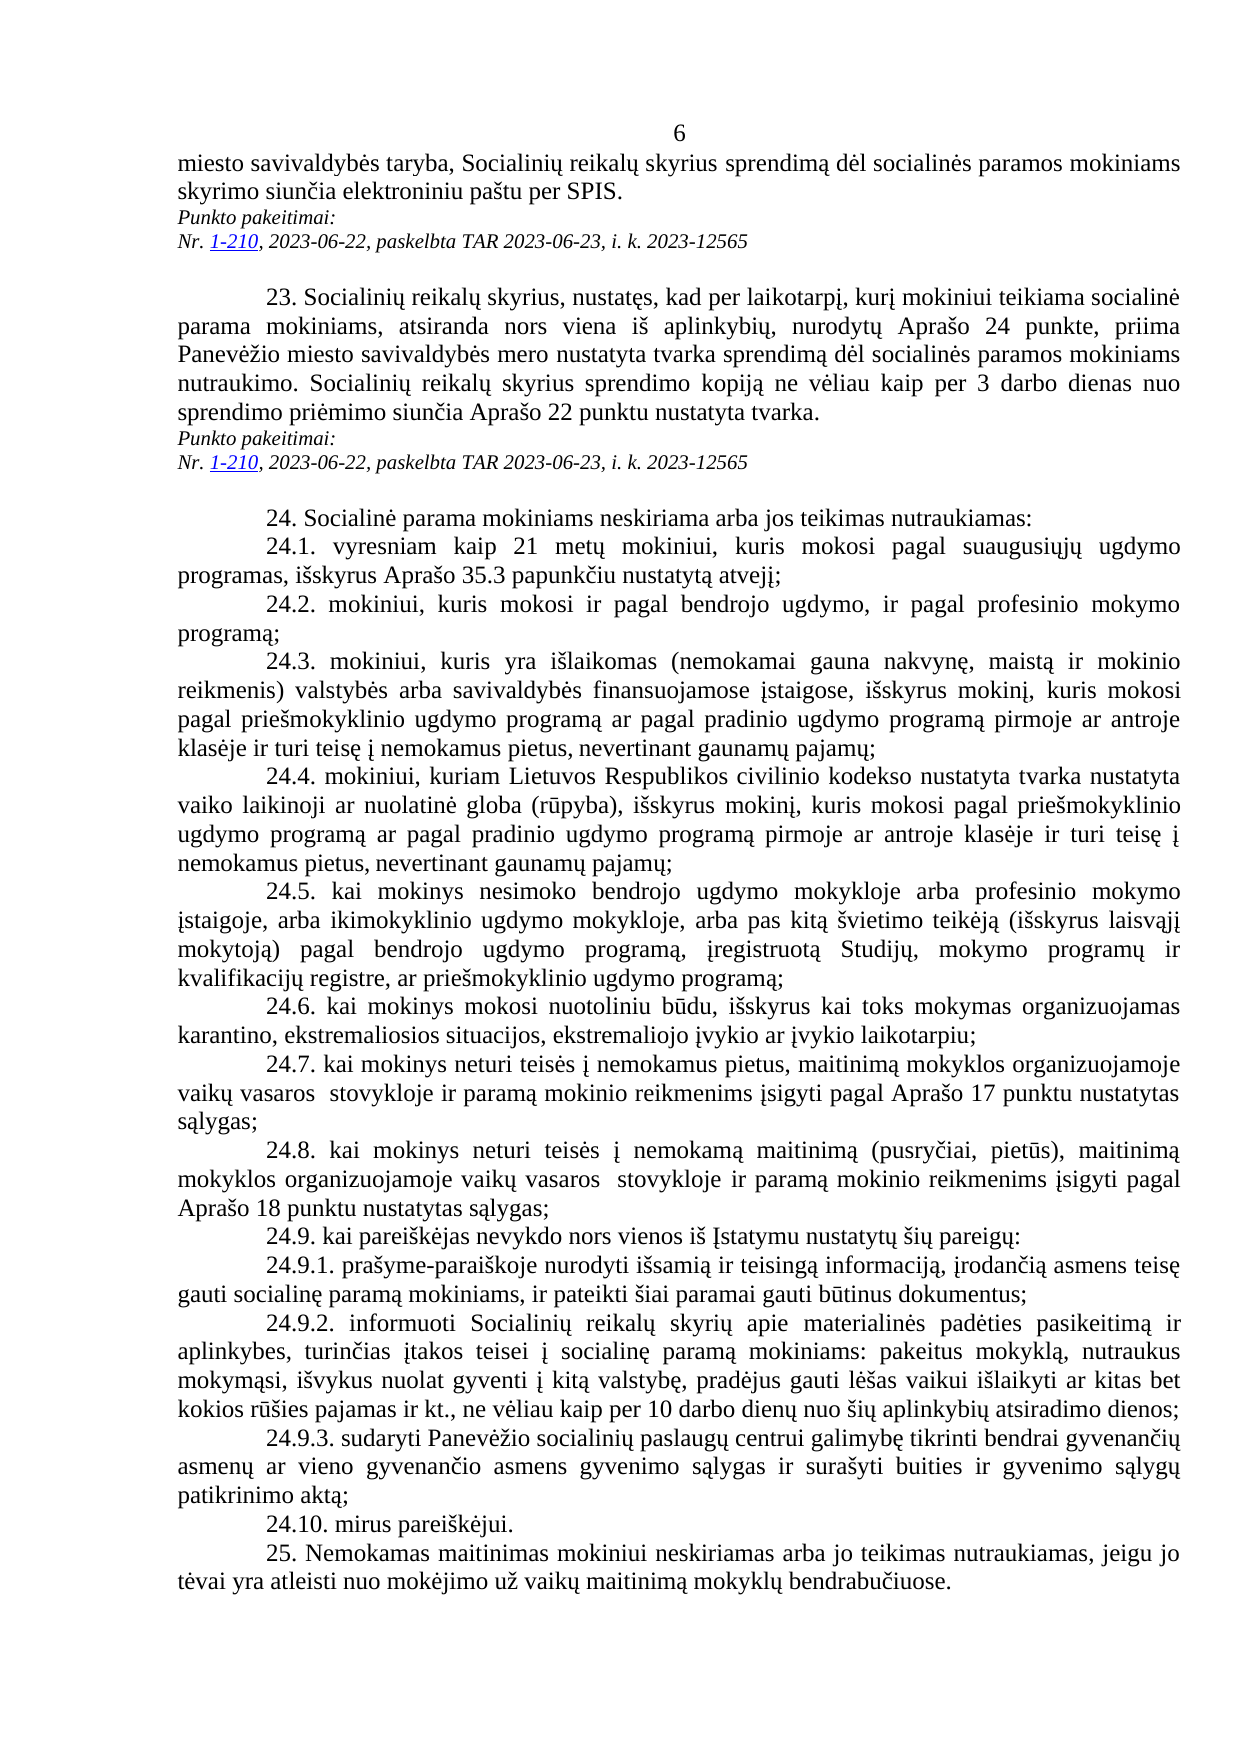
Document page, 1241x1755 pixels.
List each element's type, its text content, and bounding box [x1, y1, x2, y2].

text 24.1. vyresniam kaip 21 metų mokiniui, kuris mokosi pagal suaugusiųjų ugdymo programas, išskyrus Aprašo 35.3 papunkčiu nustatytą atvejį; [177, 531, 1181, 589]
text 25. Nemokamas maitinimas mokiniui neskiriamas arba jo teikimas nutraukiamas, jeigu jo tėvai yra atleisti nuo mokėjimo už vaikų maitinimą mokyklų bendrabučiuose. [177, 1538, 1181, 1595]
text 24.7. kai mokinys neturi teisės į nemokamus pietus, maitinimą mokyklos organizuojamoje vaikų vasaros stovykloje ir paramą mokinio reikmenims įsigyti pagal Aprašo 17 punktu nustatytas sąlygas; [177, 1049, 1181, 1135]
text miesto savivaldybės taryba, Socialinių reikalų skyrius sprendimą dėl socialinės paramos mokiniams skyrimo siunčia elektroniniu paštu per SPIS. [177, 148, 1181, 205]
text 24.3. mokiniui, kuris yra išlaikomas (nemokamai gauna nakvynę, maistą ir mokinio reikmenis) valstybės arba savivaldybės finansuojamose įstaigose, išskyrus mokinį, kuris mokosi pagal priešmokyklinio ugdymo programą ar pagal pradinio ugdymo programą pirmoje ar antroje klasėje ir turi teisę į nemokamus pietus, nevertinant gaunamų pajamų; [177, 646, 1181, 761]
text Nr. 1-210, 2023-06-22, paskelbta TAR 2023-06-23, i. k. 2023-12565 [177, 450, 1181, 474]
text 24. Socialinė parama mokiniams neskiriama arba jos teikimas nutraukiamas: [177, 503, 1181, 531]
text 24.10. mirus pareiškėjui. [177, 1509, 1181, 1538]
text 24.6. kai mokinys mokosi nuotoliniu būdu, išskyrus kai toks mokymas organizuojamas karantino, ekstremaliosios situacijos, ekstremaliojo įvykio ar įvykio laikotarpiu; [177, 991, 1181, 1049]
text 24.9.3. sudaryti Panevėžio socialinių paslaugų centrui galimybę tikrinti bendrai gyvenančių asmenų ar vieno gyvenančio asmens gyvenimo sąlygas ir surašyti buities ir gyvenimo sąlygų patikrinimo aktą; [177, 1423, 1181, 1509]
text 24.8. kai mokinys neturi teisės į nemokamą maitinimą (pusryčiai, pietūs), maitinimą mokyklos organizuojamoje vaikų vasaros stovykloje ir paramą mokinio reikmenims įsigyti pagal Aprašo 18 punktu nustatytas sąlygas; [177, 1135, 1181, 1221]
text 24.9. kai pareiškėjas nevykdo nors vienos iš Įstatymu nustatytų šių pareigų: [177, 1221, 1181, 1250]
text Punkto pakeitimai: [177, 205, 1181, 229]
text 23. Socialinių reikalų skyrius, nustatęs, kad per laikotarpį, kurį mokiniui teikiama socialinė parama mokiniams, atsiranda nors viena iš aplinkybių, nurodytų Aprašo 24 punkte, priima Panevėžio miesto savivaldybės mero nustatyta tvarka sprendimą dėl socialinės paramos mokiniams nutraukimo. Socialinių reikalų skyrius sprendimo kopiją ne vėliau kaip per 3 darbo dienas nuo sprendimo priėmimo siunčia Aprašo 22 punktu nustatyta tvarka. [177, 282, 1181, 426]
text 24.9.1. prašyme-paraiškoje nurodyti išsamią ir teisingą informaciją, įrodančią asmens teisę gauti socialinę paramą mokiniams, ir pateikti šiai paramai gauti būtinus dokumentus; [177, 1250, 1181, 1308]
text Punkto pakeitimai: [177, 426, 1181, 450]
text 24.2. mokiniui, kuris mokosi ir pagal bendrojo ugdymo, ir pagal profesinio mokymo programą; [177, 589, 1181, 646]
text Nr. 1-210, 2023-06-22, paskelbta TAR 2023-06-23, i. k. 2023-12565 [177, 229, 1181, 253]
text 24.4. mokiniui, kuriam Lietuvos Respublikos civilinio kodekso nustatyta tvarka nustatyta vaiko laikinoji ar nuolatinė globa (rūpyba), išskyrus mokinį, kuris mokosi pagal priešmokyklinio ugdymo programą ar pagal pradinio ugdymo programą pirmoje ar antroje klasėje ir turi teisę į nemokamus pietus, nevertinant gaunamų pajamų; [177, 761, 1181, 876]
text 24.5. kai mokinys nesimoko bendrojo ugdymo mokykloje arba profesinio mokymo įstaigoje, arba ikimokyklinio ugdymo mokykloje, arba pas kitą švietimo teikėją (išskyrus laisvąjį mokytoją) pagal bendrojo ugdymo programą, įregistruotą Studijų, mokymo programų ir kvalifikacijų registre, ar priešmokyklinio ugdymo programą; [177, 876, 1181, 991]
text 24.9.2. informuoti Socialinių reikalų skyrių apie materialinės padėties pasikeitimą ir aplinkybes, turinčias įtakos teisei į socialinę paramą mokiniams: pakeitus mokyklą, nutraukus mokymąsi, išvykus nuolat gyventi į kitą valstybę, pradėjus gauti lėšas vaikui išlaikyti ar kitas bet kokios rūšies pajamas ir kt., ne vėliau kaip per 10 darbo dienų nuo šių aplinkybių atsiradimo dienos; [177, 1308, 1181, 1423]
